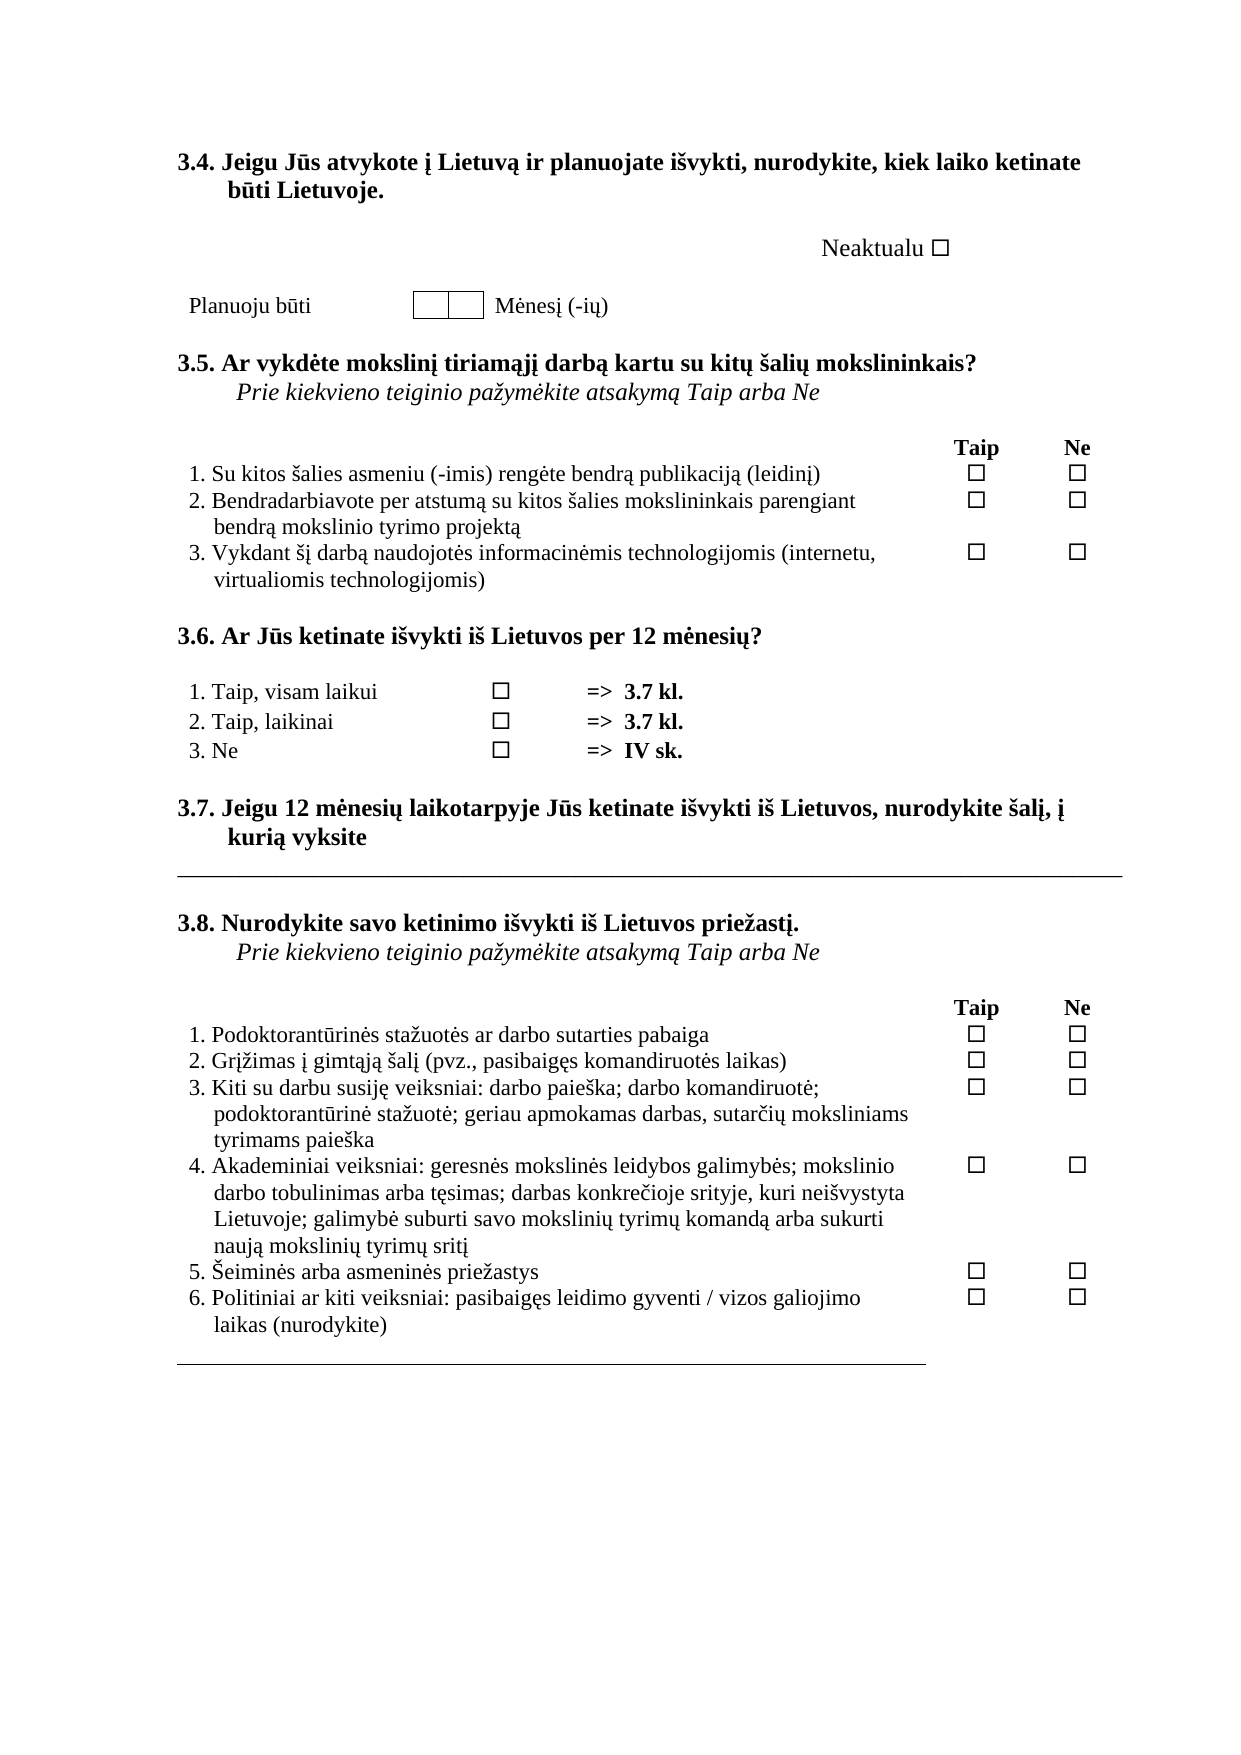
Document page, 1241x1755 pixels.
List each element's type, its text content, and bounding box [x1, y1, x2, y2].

table_header [739, 291, 1126, 318]
table_header Planuoju būti [177, 291, 413, 318]
table_cell 2. Grįžimas į gimtąją šalį (pvz., pasibaigęs komandiruotės laikas) [177, 1047, 926, 1073]
table_cell [] [926, 1153, 1027, 1258]
table_cell [] [926, 1074, 1027, 1153]
table_cell [] [1027, 540, 1128, 592]
table_cell [] [479, 737, 575, 764]
table_header Ne [1027, 995, 1128, 1021]
table_header Taip [926, 434, 1027, 460]
table_cell [] [926, 487, 1027, 539]
table_cell 5. Šeiminės arba asmeninės priežastys [177, 1258, 926, 1284]
table_cell [] [1027, 487, 1128, 539]
table_cell [926, 1337, 1027, 1363]
table_cell 6. Politiniai ar kiti veiksniai: pasibaigęs leidimo gyventi / vizos galiojimo laikas (nurodykite) [177, 1284, 926, 1337]
table_cell [] [926, 460, 1027, 487]
table_cell 1. Podoktorantūrinės stažuotės ar darbo sutarties pabaiga [177, 1021, 926, 1047]
table_cell [] [1027, 460, 1128, 487]
text 3.6. Ar Jūs ketinate išvykti iš Lietuvos per 12 mėnesių? [177, 621, 1122, 650]
text Prie kiekvieno teiginio pažymėkite atsakymą Taip arba Ne [177, 377, 1122, 405]
table_cell [] [926, 1021, 1027, 1047]
table_header 1. Taip, visam laikui [177, 679, 479, 708]
table_cell => 3.7 kl. [575, 708, 791, 737]
table_header [449, 292, 483, 318]
text Prie kiekvieno teiginio pažymėkite atsakymą Taip arba Ne [177, 937, 1122, 966]
table_cell [] [926, 540, 1027, 592]
table_cell [] [926, 1284, 1027, 1337]
table_header [177, 995, 926, 1021]
table_cell 2. Bendradarbiavote per atstumą su kitos šalies mokslininkais parengiant bendrą mokslinio tyrimo projektą [177, 487, 926, 539]
table_header Ne [1027, 434, 1128, 460]
table_header Mėnesį (-ių) [484, 291, 738, 318]
table_cell [] [1027, 1284, 1128, 1337]
table_cell [] [1027, 1258, 1128, 1284]
table_cell 3. Vykdant šį darbą naudojotės informacinėmis technologijomis (internetu, virtualiomis technologijomis) [177, 540, 926, 592]
table_header => 3.7 kl. [575, 679, 791, 708]
table_cell [] [1027, 1021, 1128, 1047]
table_cell 1. Su kitos šalies asmeniu (-imis) rengėte bendrą publikaciją (leidinį) [177, 460, 926, 487]
table_cell [] [1027, 1074, 1128, 1153]
table_header [] [479, 679, 575, 708]
text 3.8. Nurodykite savo ketinimo išvykti iš Lietuvos priežastį. [177, 908, 1122, 937]
table_cell [] [926, 1258, 1027, 1284]
text _ [177, 851, 1122, 876]
table_cell 4. Akademiniai veiksniai: geresnės mokslinės leidybos galimybės; mokslinio darbo tobulinimas arba tęsimas; darbas konkrečioje srityje, kuri neišvystyta Lietuvoje; galimybė suburti savo mokslinių tyrimų komandą arba sukurti naują mokslinių tyrimų sritį [177, 1153, 926, 1258]
table_header Taip [926, 995, 1027, 1021]
text 3.4. Jeigu Jūs atvykote į Lietuvą ir planuojate išvykti, nurodykite, kiek laiko ketinate būti Lietuvoje. [177, 147, 1122, 204]
table_cell [] [926, 1047, 1027, 1073]
table_cell [177, 1337, 926, 1363]
table_cell [1027, 1337, 1128, 1363]
table_cell => IV sk. [575, 737, 791, 764]
table_cell 2. Taip, laikinai [177, 708, 479, 737]
table_cell [] [479, 708, 575, 737]
text Neaktualu [] [649, 233, 1122, 262]
table_header [414, 292, 448, 318]
table_cell 3. Ne [177, 737, 479, 764]
table_cell [] [1027, 1047, 1128, 1073]
text 3.5. Ar vykdėte mokslinį tiriamąjį darbą kartu su kitų šalių mokslininkais? [177, 348, 1122, 377]
table_cell [] [1027, 1153, 1128, 1258]
table_cell 3. Kiti su darbu susiję veiksniai: darbo paieška; darbo komandiruotė; podoktorantūrinė stažuotė; geriau apmokamas darbas, sutarčių moksliniams tyrimams paieška [177, 1074, 926, 1153]
text 3.7. Jeigu 12 mėnesių laikotarpyje Jūs ketinate išvykti iš Lietuvos, nurodykite šalį, į kurią vyksite [177, 793, 1122, 851]
table_header [177, 434, 926, 460]
